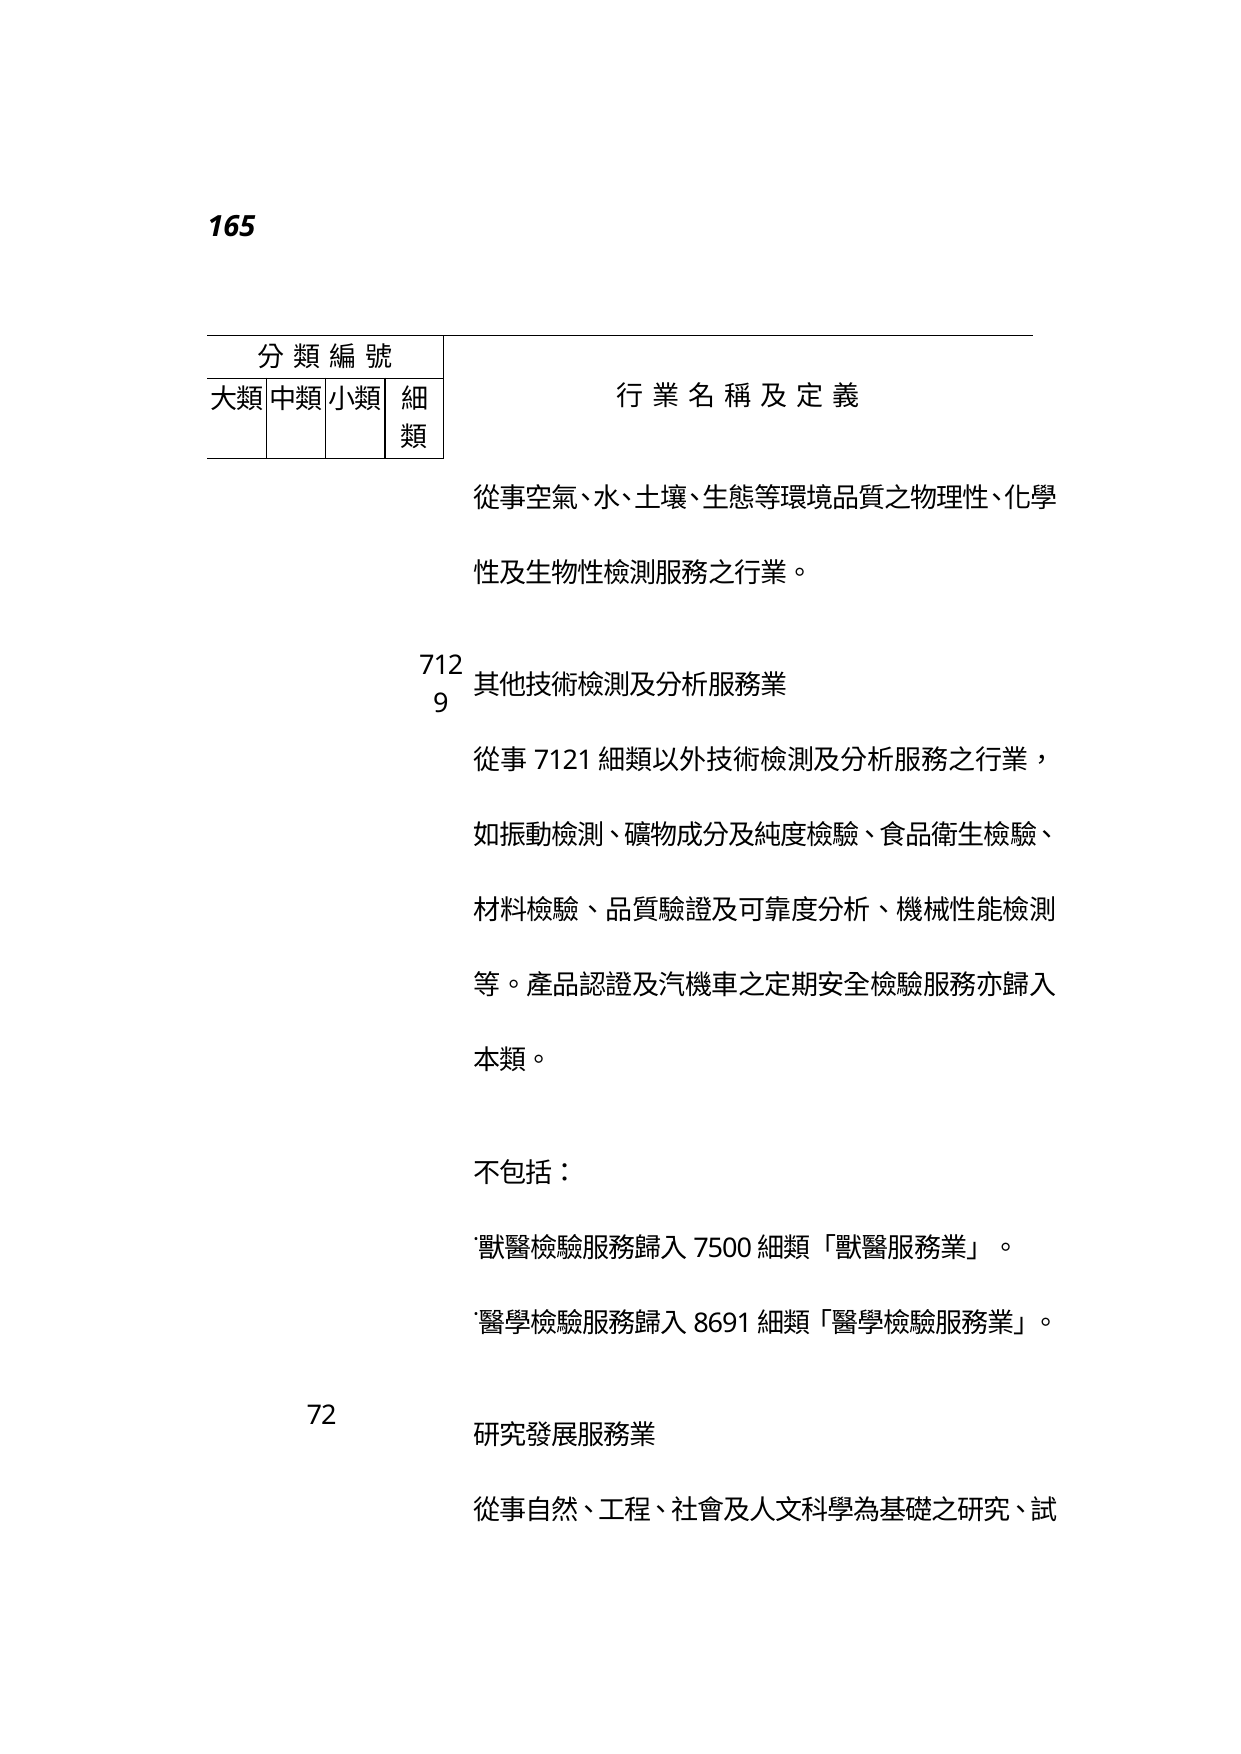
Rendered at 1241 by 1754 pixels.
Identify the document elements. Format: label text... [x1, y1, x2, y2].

table_cell 從事空氣、水、土壤、生態等環境品質之物理性、化學性及生物性檢測服務之行業。 [470, 458, 1060, 645]
table_cell 研究發展服務業 從事自然、工程、社會及人文科學為基礎之研究、試 [470, 1395, 1060, 1545]
table_cell 小類 [326, 379, 384, 458]
table_cell [351, 645, 412, 1395]
table_cell [207, 459, 233, 645]
table_cell [233, 1395, 292, 1545]
table_cell [293, 645, 351, 1395]
table_cell [1033, 378, 1060, 458]
table_header 行 業 名 稱 及 定 義 [444, 336, 1032, 458]
table_header 分 類 編 號 [207, 336, 443, 378]
table_cell [412, 1395, 470, 1545]
table_cell 7129 [412, 645, 470, 1395]
table_cell 中類 [267, 379, 325, 458]
table_cell 細類 [386, 379, 443, 458]
table_header [1033, 335, 1060, 378]
table_cell [233, 645, 292, 1395]
table_cell [207, 645, 233, 1395]
table_cell [351, 1395, 412, 1545]
table_cell [207, 1395, 233, 1545]
table_cell 72 [293, 1395, 351, 1545]
table_cell 其他技術檢測及分析服務業 從事7121細類以外技術檢測及分析服務之行業，如振動檢測、礦物成分及純度檢驗、食品衛生檢驗、材料檢驗、品質驗證及可靠度分析、機械性能檢測等。產品認證及汽機車之定期安全檢驗服務亦歸入本類。 不包括： ˙獸醫檢驗服務歸入7500細類「獸醫服務業」。 ˙醫學檢驗服務歸入8691細類「醫學檢驗服務業」。 [470, 645, 1060, 1395]
table_cell 大類 [207, 379, 266, 458]
table_cell [412, 458, 470, 645]
table_cell [293, 459, 351, 645]
table_cell [351, 459, 412, 645]
table_cell [233, 459, 292, 645]
